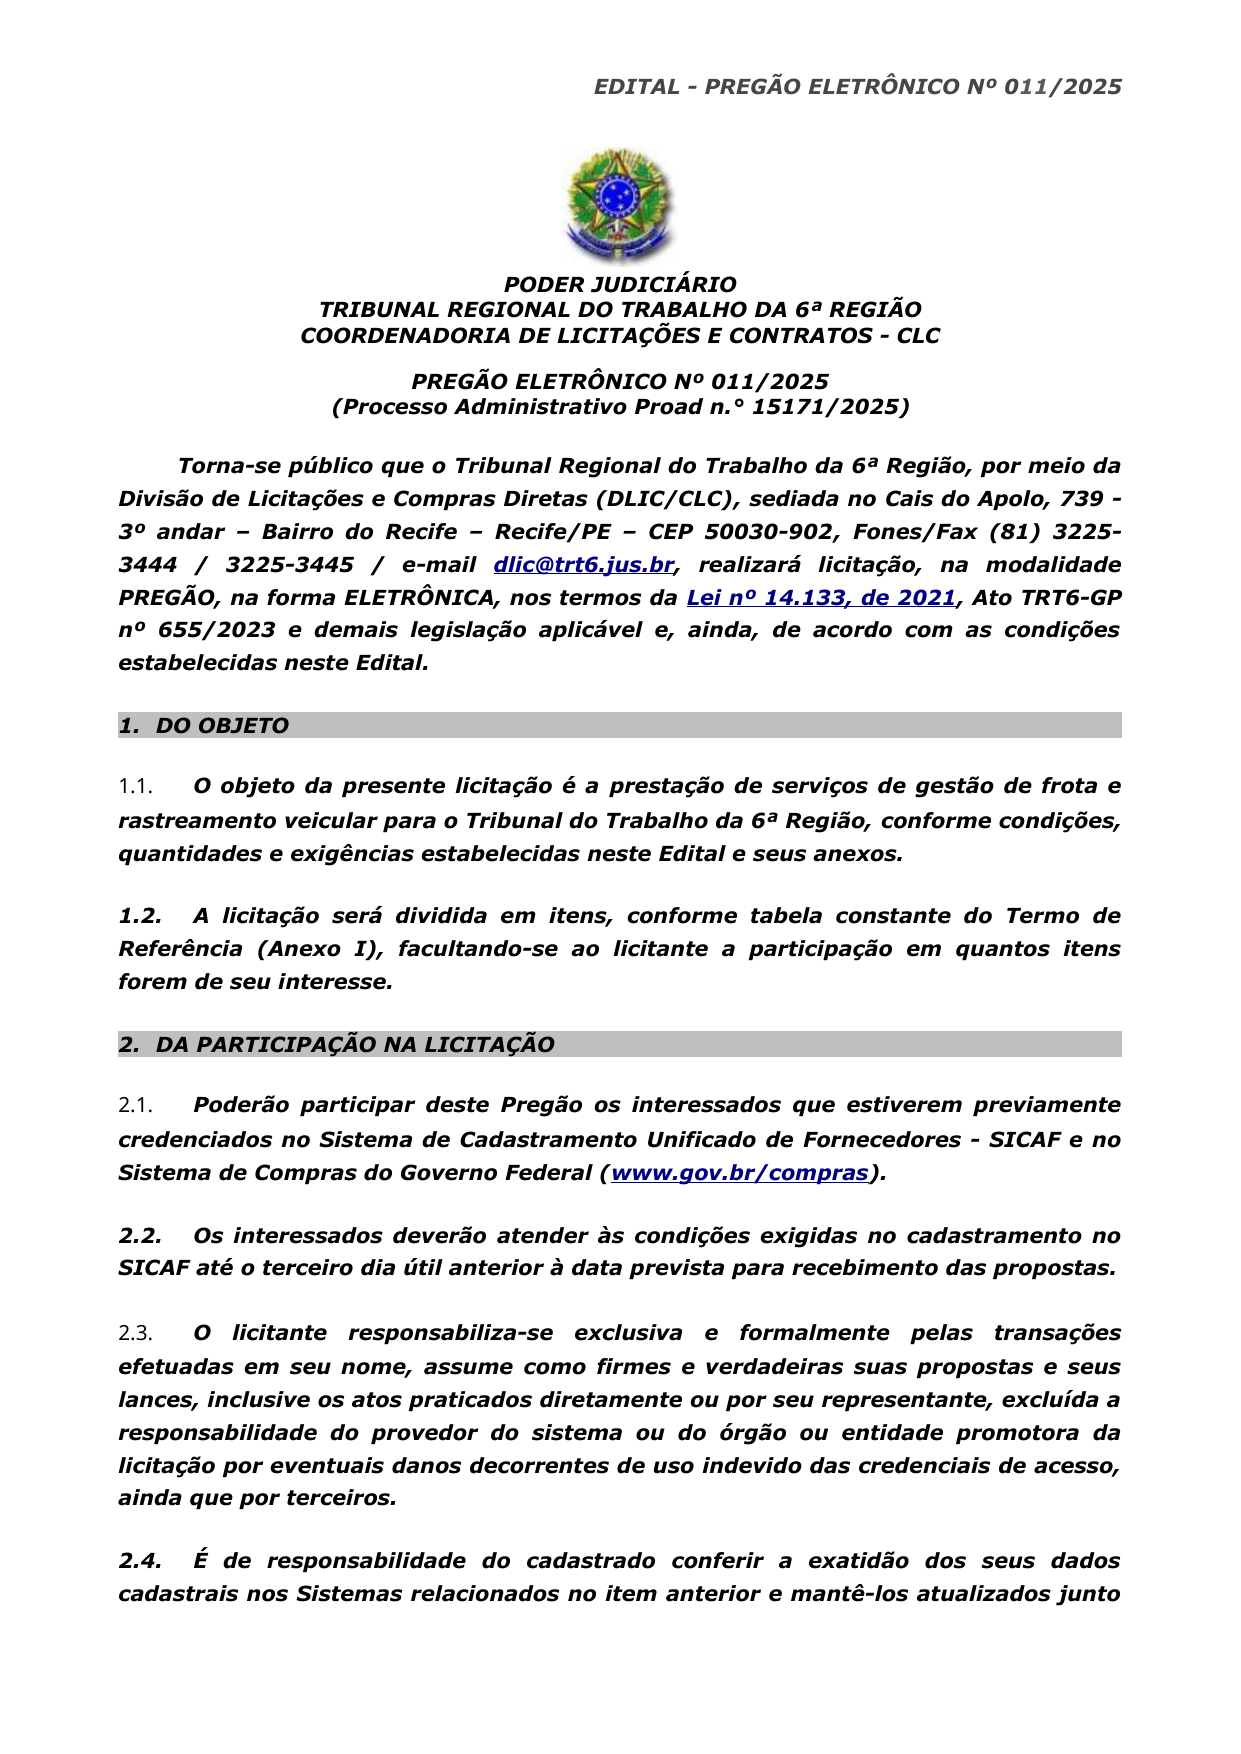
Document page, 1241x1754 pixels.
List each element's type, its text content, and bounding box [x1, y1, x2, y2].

list É de responsabilidade do cadastrado conferir a exatidão dos seus dados cadastrais nos Sistemas relacionados no item anterior e mantê-los atualizados junto [118, 1548, 1122, 1606]
list Poderão participar deste Pregão os interessados que estiverem previamente credenciados no Sistema de Cadastramento Unificado de Fornecedores - SICAF e no Sistema de Compras do Governo Federal (www.gov.br/compras). [118, 1091, 1122, 1184]
text COORDENADORIA DE LICITAÇÕES E CONTRATOS - CLC [118, 322, 1122, 347]
text (Processo Administrativo Proad n.° 15171/2025) [118, 394, 1124, 419]
text PODER JUDICIÁRIO [118, 272, 1122, 297]
subtitle DA PARTICIPAÇÃO NA LICITAÇÃO [118, 1031, 1122, 1057]
subtitle DO OBJETO [118, 712, 1122, 738]
list O objeto da presente licitação é a prestação de serviços de gestão de frota e rastreamento veicular para o Tribunal do Trabalho da 6ª Região, conforme condições, quantidades e exigências estabelecidas neste Edital e seus anexos. [118, 771, 1122, 866]
picture [562, 147, 678, 267]
text TRIBUNAL REGIONAL DO TRABALHO DA 6ª REGIÃO [118, 297, 1122, 322]
text PREGÃO ELETRÔNICO Nº 011/2025 [118, 368, 1122, 394]
list Os interessados deverão atender às condições exigidas no cadastramento no SICAF até o terceiro dia útil anterior à data prevista para recebimento das propostas. [118, 1222, 1122, 1280]
list O licitante responsabiliza-se exclusiva e formalmente pelas transações efetuadas em seu nome, assume como firmes e verdadeiras suas propostas e seus lances, inclusive os atos praticados diretamente ou por seu representante, excluída a responsabilidade do provedor do sistema ou do órgão ou entidade promotora da licitação por eventuais danos decorrentes de uso indevido das credenciais de acesso, ainda que por terceiros. [118, 1318, 1122, 1510]
list A licitação será dividida em itens, conforme tabela constante do Termo de Referência (Anexo I), facultando-se ao licitante a participação em quantos itens forem de seu interesse. [118, 903, 1122, 994]
text Torna-se público que o Tribunal Regional do Trabalho da 6ª Região, por meio da Divisão de Licitações e Compras Diretas (DLIC/CLC), sediada no Cais do Apolo, 739 - 3º andar – Bairro do Recife – Recife/PE – CEP 50030-902, Fones/Fax (81) 3225-3444 / 3225-3445 / e-mail dlic@trt6.jus.br, realizará licitação, na modalidade PREGÃO, na forma ELETRÔNICA, nos termos da Lei nº 14.133, de 2021, Ato TRT6-GP nº 655/2023 e demais legislação aplicável e, ainda, de acordo com as condições estabelecidas neste Edital. [118, 453, 1122, 675]
